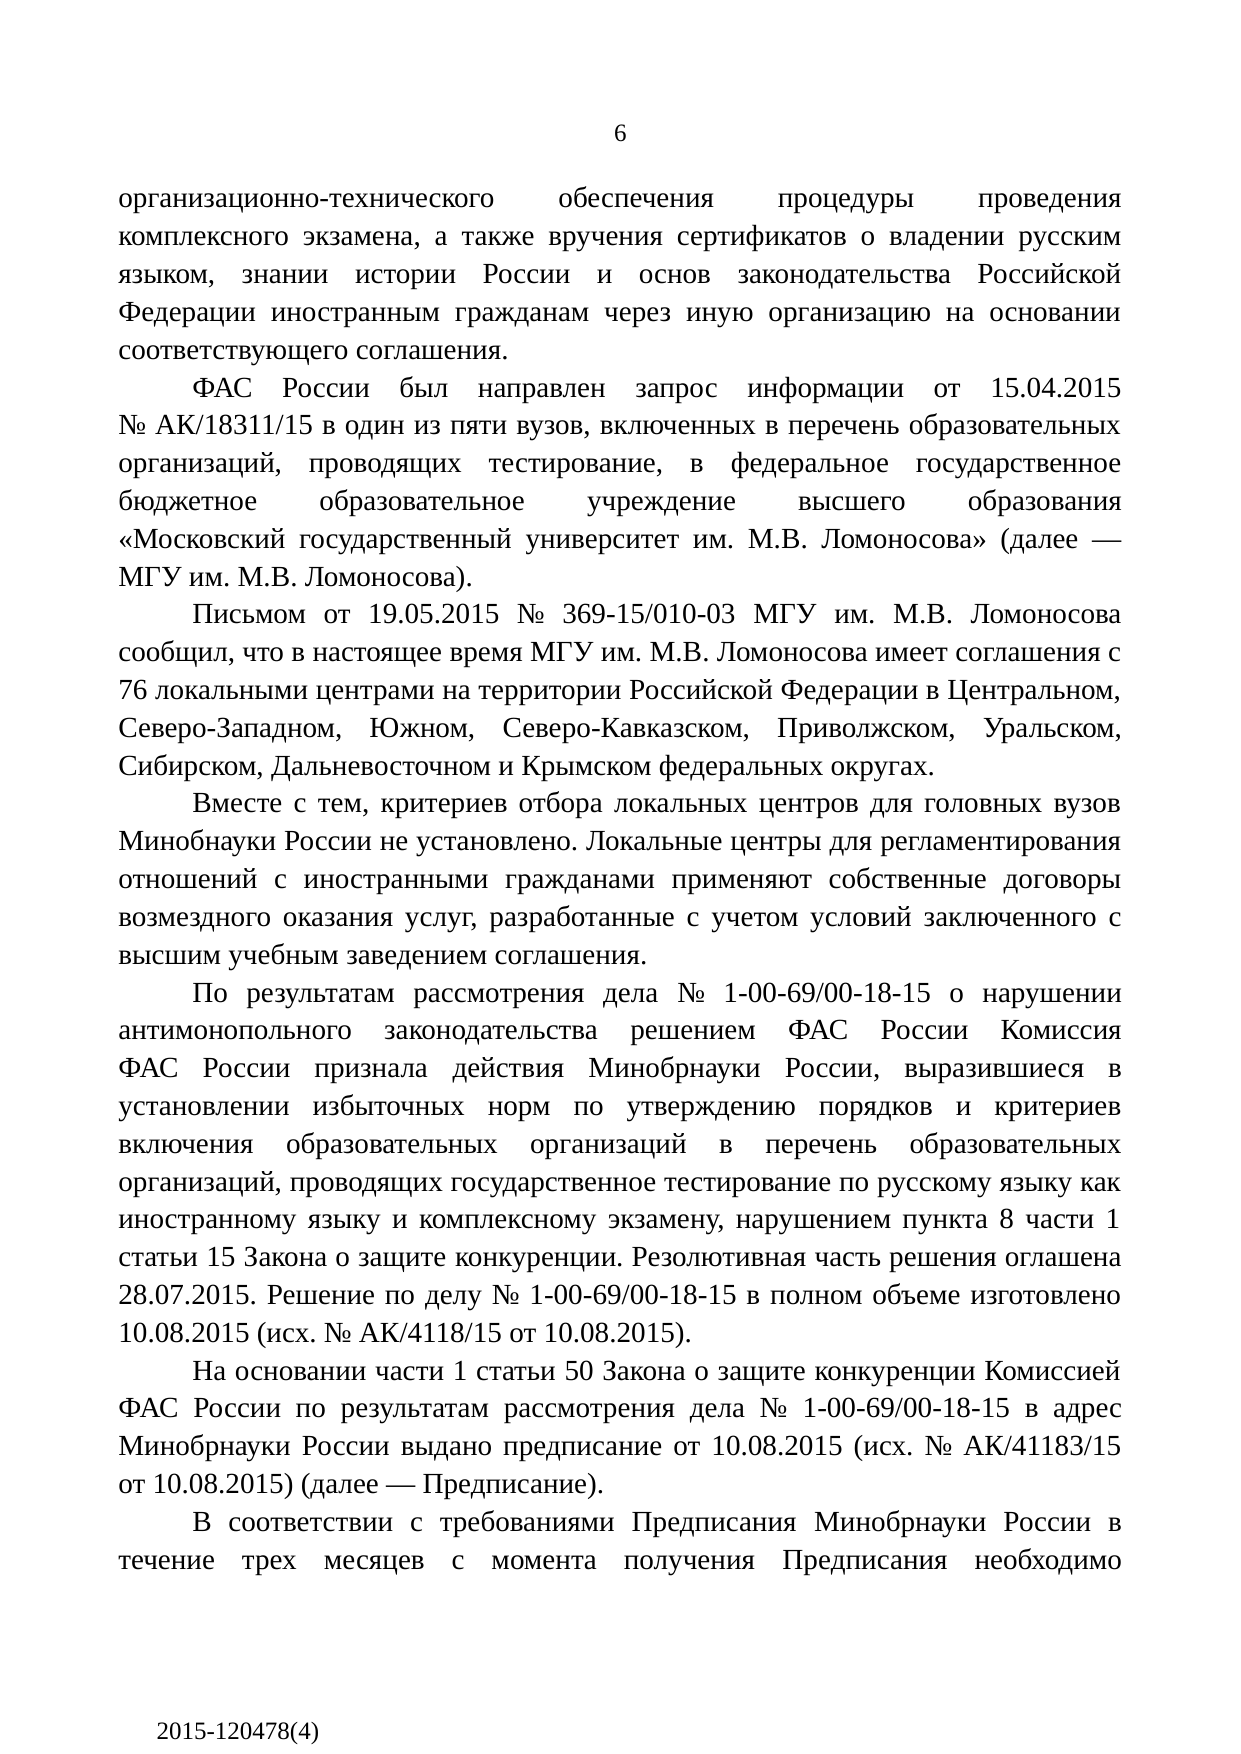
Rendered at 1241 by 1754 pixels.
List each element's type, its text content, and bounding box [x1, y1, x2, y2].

text Письмом от 19.05.2015 № 369-15/010-03 МГУ им. М.В. Ломоносова сообщил, что в настоящее время МГУ им. М.В. Ломоносова имеет соглашения с 76 локальными центрами на территории Российской Федерации в Центральном, Северо-Западном, Южном, Северо-Кавказском, Приволжском, Уральском, Сибирском, Дальневосточном и Крымском федеральных округах. [118, 592, 1122, 781]
text По результатам рассмотрения дела № 1-00-69/00-18-15 о нарушении антимонопольного законодательства решением ФАС России Комиссия ФАС России признала действия Минобрнауки России, выразившиеся в установлении избыточных норм по утверждению порядков и критериев включения образовательных организаций в перечень образовательных организаций, проводящих государственное тестирование по русскому языку как иностранному языку и комплексному экзамену, нарушением пункта 8 части 1 статьи 15 Закона о защите конкуренции. Резолютивная часть решения оглашена 28.07.2015. Решение по делу № 1-00-69/00-18-15 в полном объеме изготовлено 10.08.2015 (исх. № АК/4118/15 от 10.08.2015). [118, 970, 1122, 1348]
text В соответствии с требованиями Предписания Минобрнауки России в течение трех месяцев с момента получения Предписания необходимо [118, 1500, 1122, 1575]
text На основании части 1 статьи 50 Закона о защите конкуренции Комиссией ФАС России по результатам рассмотрения дела № 1-00-69/00-18-15 в адрес Минобрнауки России выдано предписание от 10.08.2015 (исх. № АК/41183/15 от 10.08.2015) (далее — Предписание). [118, 1348, 1122, 1500]
text организационно-технического обеспечения процедуры проведения комплексного экзамена, а также вручения сертификатов о владении русским языком, знании истории России и основ законодательства Российской Федерации иностранным гражданам через иную организацию на основании соответствующего соглашения. [118, 176, 1122, 365]
text Вместе с тем, критериев отбора локальных центров для головных вузов Минобнауки России не установлено. Локальные центры для регламентирования отношений с иностранными гражданами применяют собственные договоры возмездного оказания услуг, разработанные с учетом условий заключенного с высшим учебным заведением соглашения. [118, 781, 1122, 970]
text ФАС России был направлен запрос информации от 15.04.2015 № АК/18311/15 в один из пяти вузов, включенных в перечень образовательных организаций, проводящих тестирование, в федеральное государственное бюджетное образовательное учреждение высшего образования «Московский государственный университет им. М.В. Ломоносова» (далее — МГУ им. М.В. Ломоносова). [118, 365, 1122, 592]
